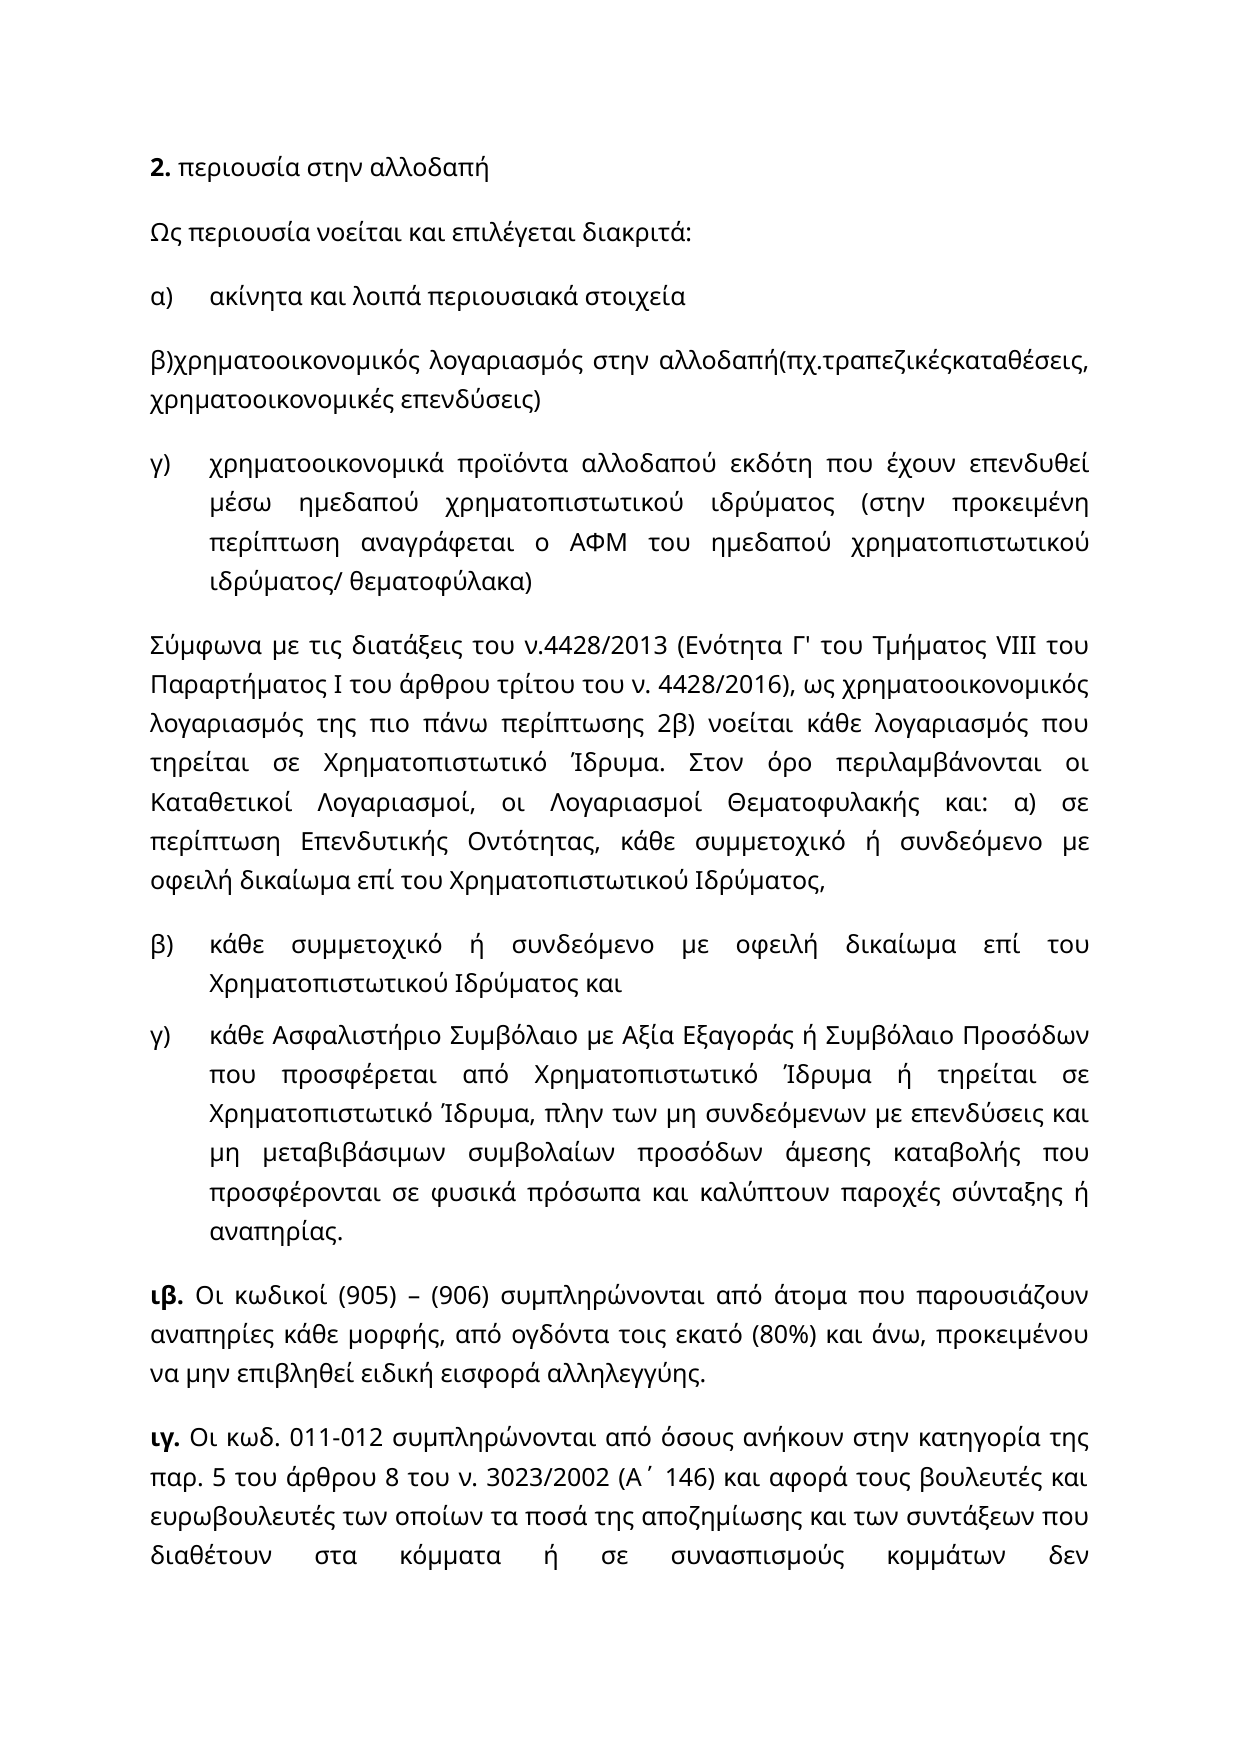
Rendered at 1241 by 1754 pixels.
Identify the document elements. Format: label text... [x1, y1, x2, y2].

list γ) κάθε Ασφαλιστήριο Συμβόλαιο με Αξία Εξαγοράς ή Συμβόλαιο Προσόδων που προσφέρεται από Χρηματοπιστωτικό Ίδρυμα ή τηρείται σε Χρηματοπιστωτικό Ίδρυμα, πλην των μη συνδεόμενων με επενδύσεις και μη μεταβιβάσιμων συμβολαίων προσόδων άμεσης καταβολής που προσφέρονται σε φυσικά πρόσωπα και καλύπτουν παροχές σύνταξης ή αναπηρίας. [150, 1017, 1090, 1247]
list γ) χρηματοοικονομικά προϊόντα αλλοδαπού εκδότη που έχουν επενδυθεί μέσω ημεδαπού χρηματοπιστωτικού ιδρύματος (στην προκειμένη περίπτωση αναγράφεται ο ΑΦΜ του ημεδαπού χρηματοπιστωτικού ιδρύματος/ θεματοφύλακα) [150, 446, 1090, 597]
list β) κάθε συμμετοχικό ή συνδεόμενο με οφειλή δικαίωμα επί του Χρηματοπιστωτικού Ιδρύματος και [150, 927, 1090, 1000]
text ιβ. Οι κωδικοί (905) – (906) συμπληρώνονται από άτομα που παρουσιάζουν αναπηρίες κάθε μορφής, από ογδόντα τοις εκατό (80%) και άνω, προκειμένου να μην επιβληθεί ειδική εισφορά αλληλεγγύης. [150, 1277, 1090, 1390]
text β)χρηματοοικονομικός λογαριασμός στην αλλοδαπή(πχ.τραπεζικέςκαταθέσεις, χρηματοοικονομικές επενδύσεις) [150, 342, 1090, 416]
text 2. περιουσία στην αλλοδαπή [150, 150, 1090, 184]
text ιγ. Οι κωδ. 011-012 συμπληρώνονται από όσους ανήκουν στην κατηγορία της παρ. 5 του άρθρου 8 του ν. 3023/2002 (Α΄ 146) και αφορά τους βουλευτές και ευρωβουλευτές των οποίων τα ποσά της αποζημίωσης και των συντάξεων που διαθέτουν στα κόμματα ή σε συνασπισμούς κομμάτων δεν [150, 1420, 1090, 1572]
text Σύμφωνα με τις διατάξεις του ν.4428/2013 (Ενότητα Γ' του Τμήματος VIII του Παραρτήματος Ι του άρθρου τρίτου του ν. 4428/2016), ως χρηματοοικονομικός λογαριασμός της πιο πάνω περίπτωσης 2β) νοείται κάθε λογαριασμός που τηρείται σε Χρηματοπιστωτικό Ίδρυμα. Στον όρο περιλαμβάνονται οι Καταθετικοί Λογαριασμοί, οι Λογαριασμοί Θεματοφυλακής και: α) σε περίπτωση Επενδυτικής Οντότητας, κάθε συμμετοχικό ή συνδεόμενο με οφειλή δικαίωμα επί του Χρηματοπιστωτικού Ιδρύματος, [150, 627, 1090, 897]
text Ως περιουσία νοείται και επιλέγεται διακριτά: [150, 214, 1090, 248]
list α) ακίνητα και λοιπά περιουσιακά στοιχεία [150, 278, 1090, 312]
